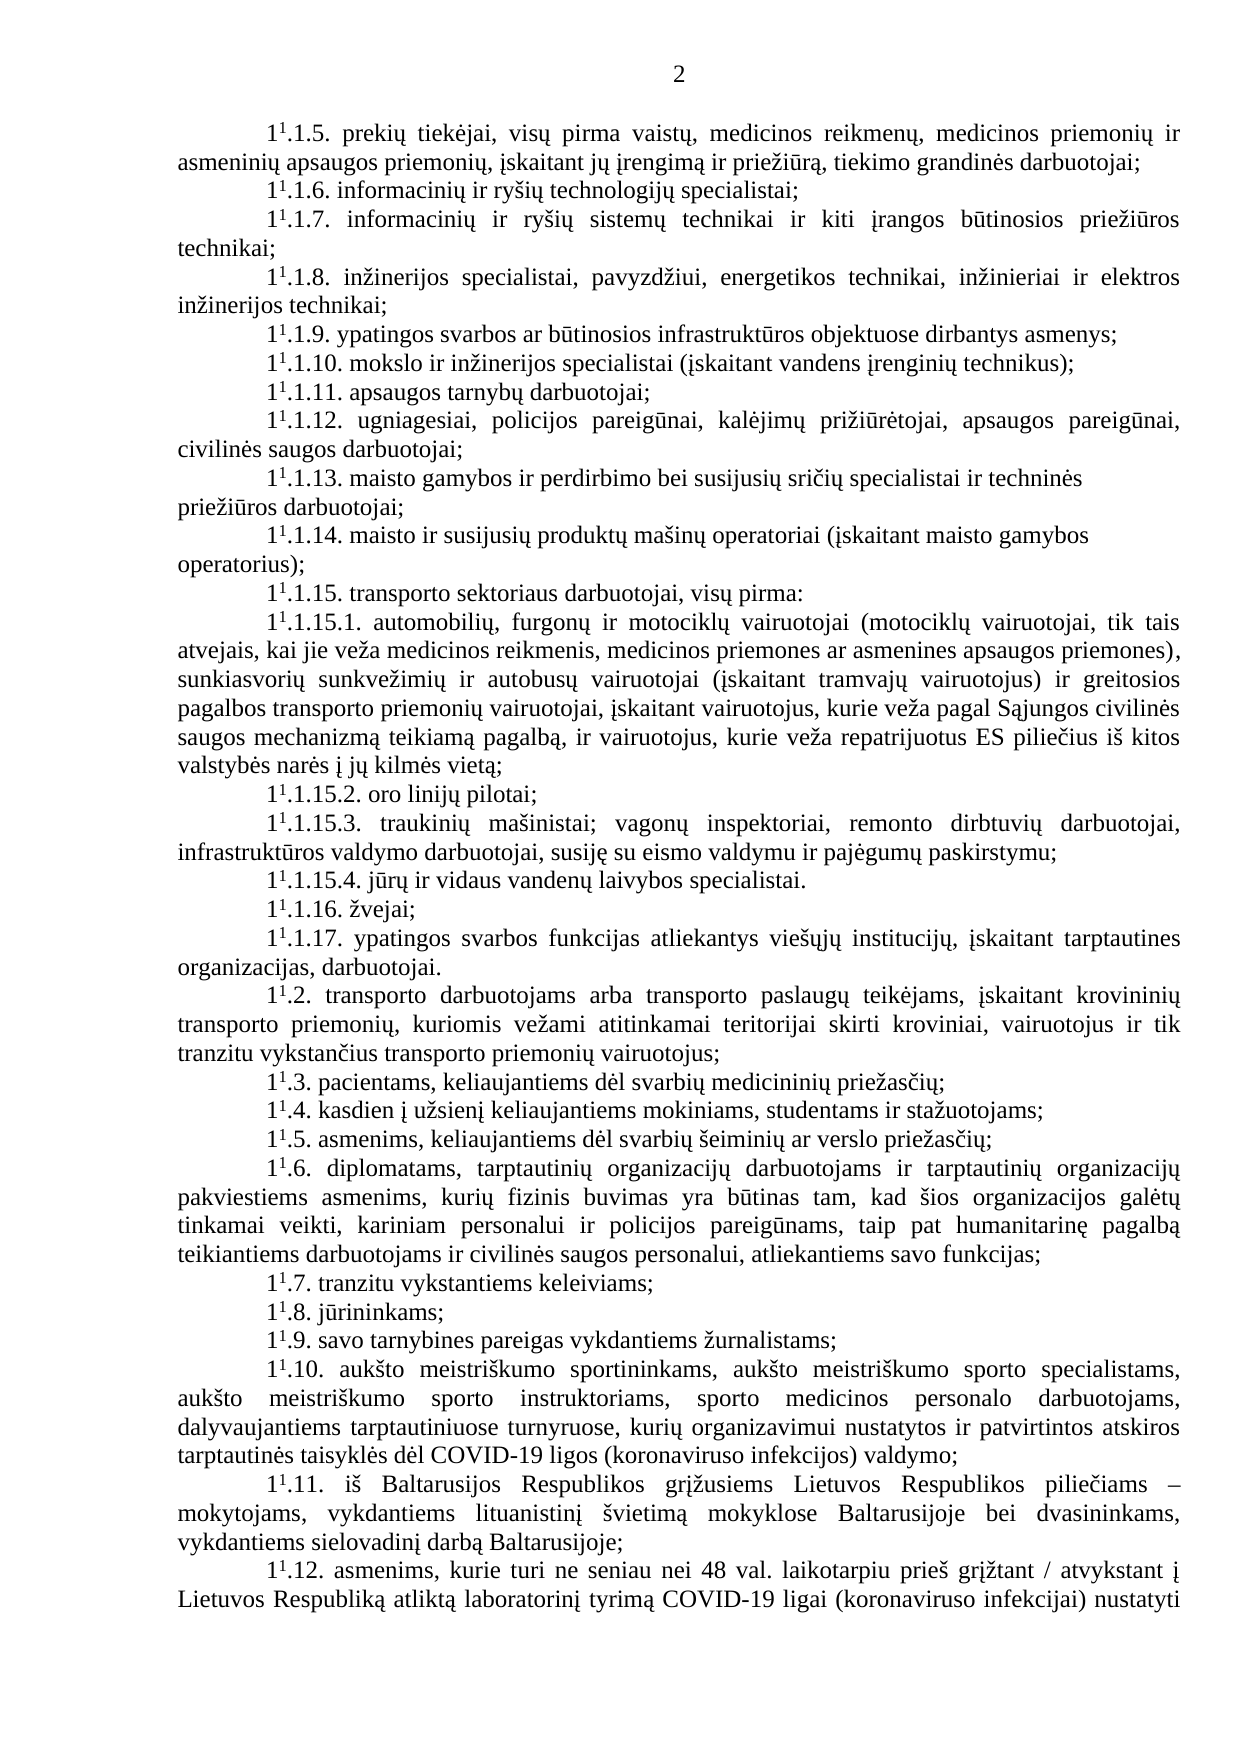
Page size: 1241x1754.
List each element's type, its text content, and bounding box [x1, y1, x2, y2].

text 11.1.16. žvejai; [177, 894, 1181, 923]
text 11.12. asmenims, kurie turi ne seniau nei 48 val. laikotarpiu prieš grįžtant / atvykstant į Lietuvos Respubliką atliktą laboratorinį tyrimą COVID-19 ligai (koronaviruso infekcijai) nustatyti [177, 1556, 1181, 1613]
text 11.1.11. apsaugos tarnybų darbuotojai; [177, 377, 1181, 406]
text 11.2. transporto darbuotojams arba transporto paslaugų teikėjams, įskaitant krovininių transporto priemonių, kuriomis vežami atitinkamai teritorijai skirti kroviniai, vairuotojus ir tik tranzitu vykstančius transporto priemonių vairuotojus; [177, 981, 1181, 1067]
text 11.1.15. transporto sektoriaus darbuotojai, visų pirma: [177, 578, 1181, 607]
text 11.8. jūrininkams; [177, 1297, 1181, 1326]
text 11.1.12. ugniagesiai, policijos pareigūnai, kalėjimų prižiūrėtojai, apsaugos pareigūnai, civilinės saugos darbuotojai; [177, 406, 1181, 463]
text 11.1.15.4. jūrų ir vidaus vandenų laivybos specialistai. [177, 866, 1181, 894]
text 11.1.15.2. oro linijų pilotai; [177, 779, 1181, 808]
text 11.1.7. informacinių ir ryšių sistemų technikai ir kiti įrangos būtinosios priežiūros technikai; [177, 204, 1181, 262]
text 11.4. kasdien į užsienį keliaujantiems mokiniams, studentams ir stažuotojams; [177, 1096, 1181, 1124]
text 11.1.14. maisto ir susijusių produktų mašinų operatoriai (įskaitant maisto gamybos operatorius); [177, 521, 1181, 578]
text 11.1.9. ypatingos svarbos ar būtinosios infrastruktūros objektuose dirbantys asmenys; [177, 319, 1181, 348]
text 11.6. diplomatams, tarptautinių organizacijų darbuotojams ir tarptautinių organizacijų pakviestiems asmenims, kurių fizinis buvimas yra būtinas tam, kad šios organizacijos galėtų tinkamai veikti, kariniam personalui ir policijos pareigūnams, taip pat humanitarinę pagalbą teikiantiems darbuotojams ir civilinės saugos personalui, atliekantiems savo funkcijas; [177, 1153, 1181, 1268]
text 11.1.17. ypatingos svarbos funkcijas atliekantys viešųjų institucijų, įskaitant tarptautines organizacijas, darbuotojai. [177, 923, 1181, 981]
text 11.1.15.1. automobilių, furgonų ir motociklų vairuotojai (motociklų vairuotojai, tik tais atvejais, kai jie veža medicinos reikmenis, medicinos priemones ar asmenines apsaugos priemones), sunkiasvorių sunkvežimių ir autobusų vairuotojai (įskaitant tramvajų vairuotojus) ir greitosios pagalbos transporto priemonių vairuotojai, įskaitant vairuotojus, kurie veža pagal Sąjungos civilinės saugos mechanizmą teikiamą pagalbą, ir vairuotojus, kurie veža repatrijuotus ES piliečius iš kitos valstybės narės į jų kilmės vietą; [177, 607, 1181, 779]
text 11.1.6. informacinių ir ryšių technologijų specialistai; [177, 176, 1181, 204]
text 11.5. asmenims, keliaujantiems dėl svarbių šeiminių ar verslo priežasčių; [177, 1124, 1181, 1153]
text 11.1.13. maisto gamybos ir perdirbimo bei susijusių sričių specialistai ir techninės priežiūros darbuotojai; [177, 463, 1181, 521]
text 11.9. savo tarnybines pareigas vykdantiems žurnalistams; [177, 1326, 1181, 1354]
text 11.1.10. mokslo ir inžinerijos specialistai (įskaitant vandens įrenginių technikus); [177, 348, 1181, 377]
text 11.1.8. inžinerijos specialistai, pavyzdžiui, energetikos technikai, inžinieriai ir elektros inžinerijos technikai; [177, 262, 1181, 319]
text 11.1.15.3. traukinių mašinistai; vagonų inspektoriai, remonto dirbtuvių darbuotojai, infrastruktūros valdymo darbuotojai, susiję su eismo valdymu ir pajėgumų paskirstymu; [177, 808, 1181, 866]
text 11.3. pacientams, keliaujantiems dėl svarbių medicininių priežasčių; [177, 1067, 1181, 1096]
text 11.10. aukšto meistriškumo sportininkams, aukšto meistriškumo sporto specialistams, aukšto meistriškumo sporto instruktoriams, sporto medicinos personalo darbuotojams, dalyvaujantiems tarptautiniuose turnyruose, kurių organizavimui nustatytos ir patvirtintos atskiros tarptautinės taisyklės dėl COVID-19 ligos (koronaviruso infekcijos) valdymo; [177, 1354, 1181, 1469]
text 11.11. iš Baltarusijos Respublikos grįžusiems Lietuvos Respublikos piliečiams – mokytojams, vykdantiems lituanistinį švietimą mokyklose Baltarusijoje bei dvasininkams, vykdantiems sielovadinį darbą Baltarusijoje; [177, 1469, 1181, 1556]
text 11.1.5. prekių tiekėjai, visų pirma vaistų, medicinos reikmenų, medicinos priemonių ir asmeninių apsaugos priemonių, įskaitant jų įrengimą ir priežiūrą, tiekimo grandinės darbuotojai; [177, 118, 1181, 176]
text 11.7. tranzitu vykstantiems keleiviams; [177, 1268, 1181, 1297]
